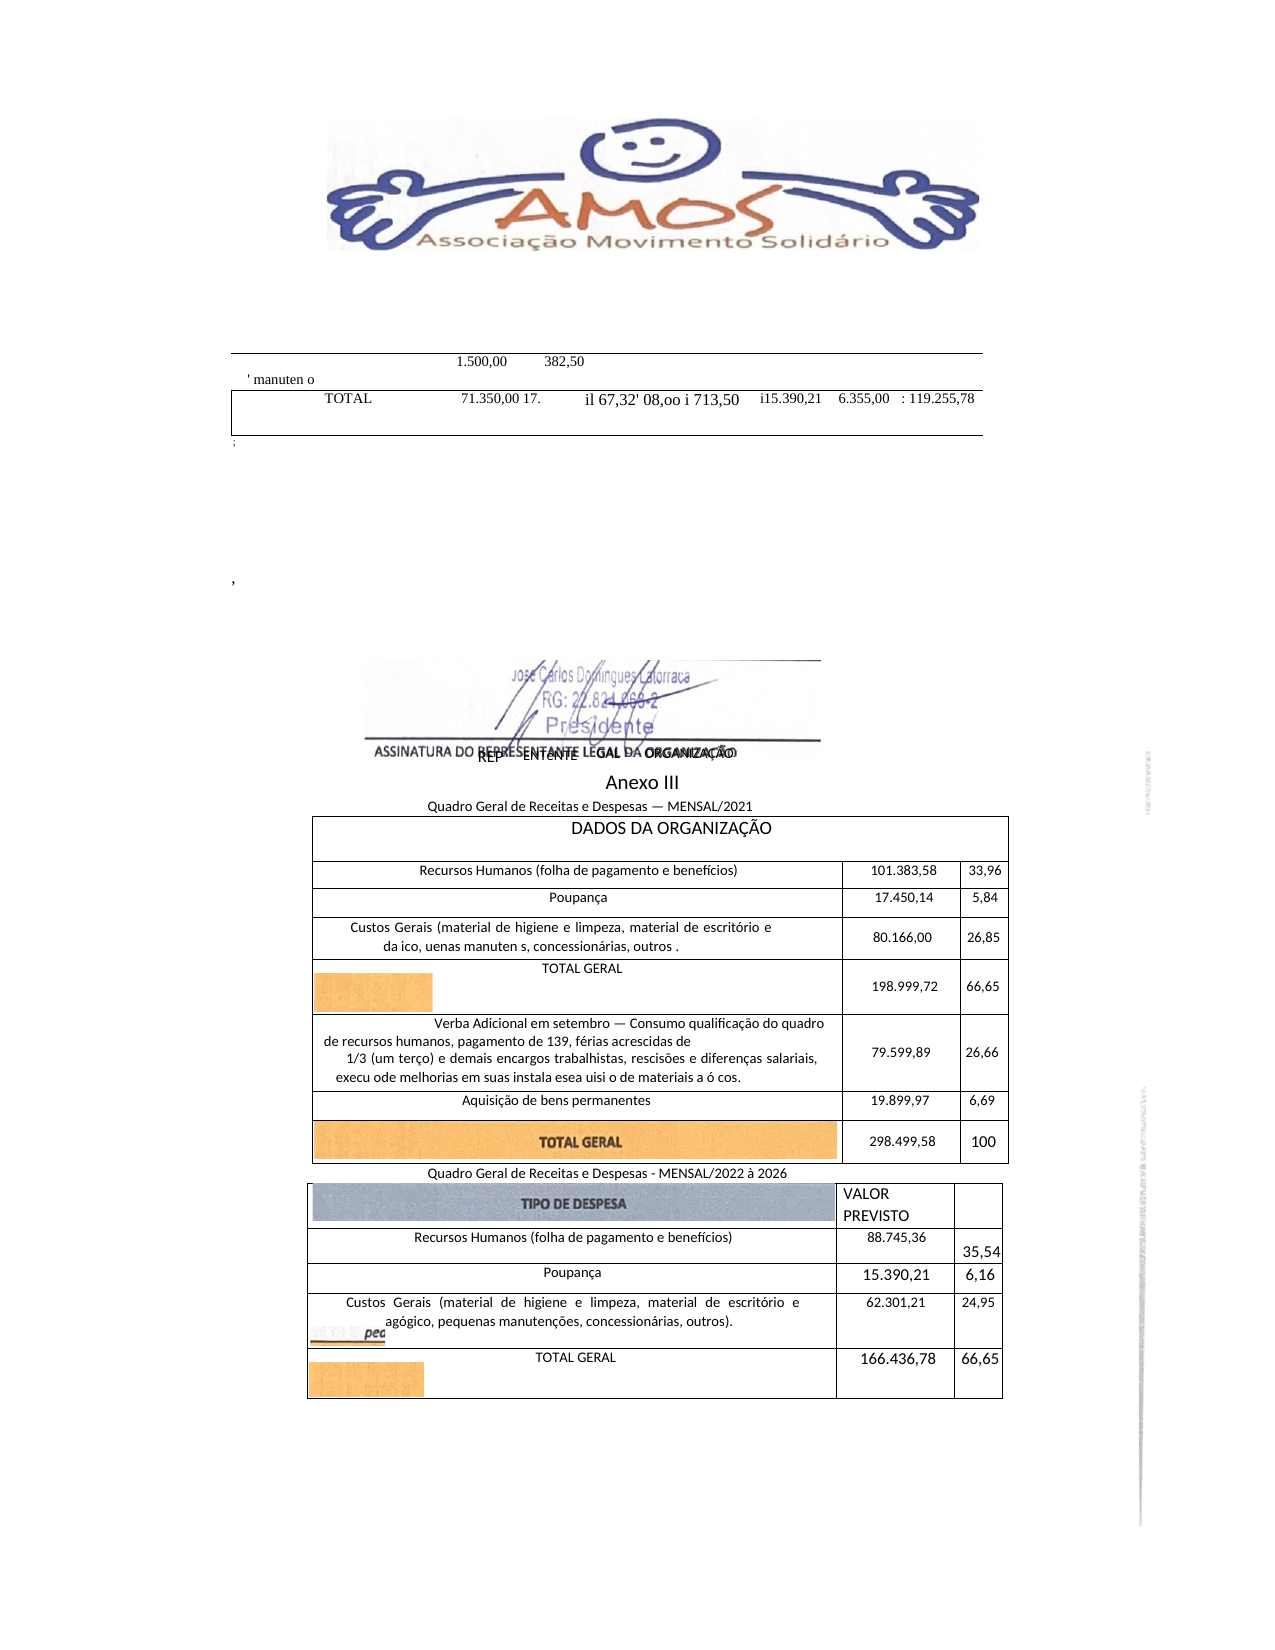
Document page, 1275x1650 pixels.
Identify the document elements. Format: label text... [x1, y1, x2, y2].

text , [231, 568, 456, 587]
table_cell Poupança [313, 889, 842, 917]
table_cell i15.390,21 [760, 391, 831, 435]
table_cell Custos Gerais (material de higiene e limpeza, material de escritório e agógico, pequenas manutenções, concessionárias, outros). [308, 1294, 836, 1348]
table_cell Recursos Humanos (folha de pagamento e benefícios) [313, 862, 842, 888]
table_cell 88.745,36 [837, 1229, 954, 1263]
table_cell 5,84 [961, 889, 1008, 917]
table_cell Poupança [308, 1264, 836, 1292]
table_cell 66,65 [961, 960, 1008, 1014]
table_cell 6,69 [961, 1092, 1008, 1120]
table_cell 298.499,58 [843, 1121, 960, 1163]
subtitle Anexo III [241, 769, 1044, 795]
table_cell 35,54 [955, 1229, 1002, 1263]
table_cell [643, 354, 760, 389]
table_cell 15.390,21 [837, 1264, 954, 1292]
table_cell : 119.255,78 [901, 391, 983, 435]
table_cell TOTAL GERAL [313, 960, 842, 1014]
table_cell 101.383,58 [843, 862, 960, 888]
table_header VALOR PREVISTO [837, 1184, 954, 1228]
table_cell 17.450,14 [843, 889, 960, 917]
table_cell 100 [961, 1121, 1008, 1163]
table_cell 26,66 [961, 1015, 1008, 1091]
table_cell 33,96 [961, 862, 1008, 888]
table_cell 19.899,97 [843, 1092, 960, 1120]
table_cell TOTAL GERAL [308, 1349, 836, 1398]
table_cell 79.599,89 [843, 1015, 960, 1091]
table_cell 62.301,21 [837, 1294, 954, 1348]
table_cell [585, 354, 643, 389]
table_cell 6,16 [955, 1264, 1002, 1292]
table_header [960, 817, 1008, 861]
table_cell il 67,32' 08,oo i 713,50 [585, 391, 760, 435]
table_cell 80.166,00 [843, 918, 960, 959]
table_cell TOTAL 71.350,00 17. [232, 391, 542, 435]
table_cell Custos Gerais (material de higiene e limpeza, material de escritório e da ico, uenas manuten s, concessionárias, outros . [313, 918, 842, 959]
table_cell [313, 1121, 842, 1163]
table_cell 24,95 [955, 1294, 1002, 1348]
table_header DADOS DA ORGANIZAÇÃO [313, 817, 842, 861]
table_cell 198.999,72 [843, 960, 960, 1014]
table_cell Aquisição de bens permanentes [313, 1092, 842, 1120]
table_cell Recursos Humanos (folha de pagamento e benefícios) [308, 1229, 836, 1263]
table_cell [831, 354, 901, 389]
table_cell 6.355,00 [831, 391, 901, 435]
table_header [843, 817, 960, 861]
table_cell Verba Adicional em setembro — Consumo qualificação do quadro de recursos humanos, pagamento de 139, férias acrescidas de 1/3 (um terço) e demais encargos trabalhistas, rescisões e diferenças salariais, execu ode melhorias em suas instala esea uisi o de materiais a ó cos. [313, 1015, 842, 1091]
table_cell [901, 354, 983, 389]
table_header [308, 1184, 836, 1228]
table_cell 66,65 [955, 1349, 1002, 1398]
table_cell [760, 354, 831, 389]
text ; [233, 436, 457, 447]
table_cell 26,85 [961, 918, 1008, 959]
table_cell 166.436,78 [837, 1349, 954, 1398]
table_cell [542, 391, 585, 435]
text Quadro Geral de Receitas e Despesas — MENSAL/2021 [427, 797, 1044, 814]
table_cell 1.500,00 382,50 ' manuten o [231, 354, 585, 389]
text Quadro Geral de Receitas e Despesas - MENSAL/2022 à 2026 [427, 1164, 1044, 1182]
table_header [955, 1184, 1002, 1228]
